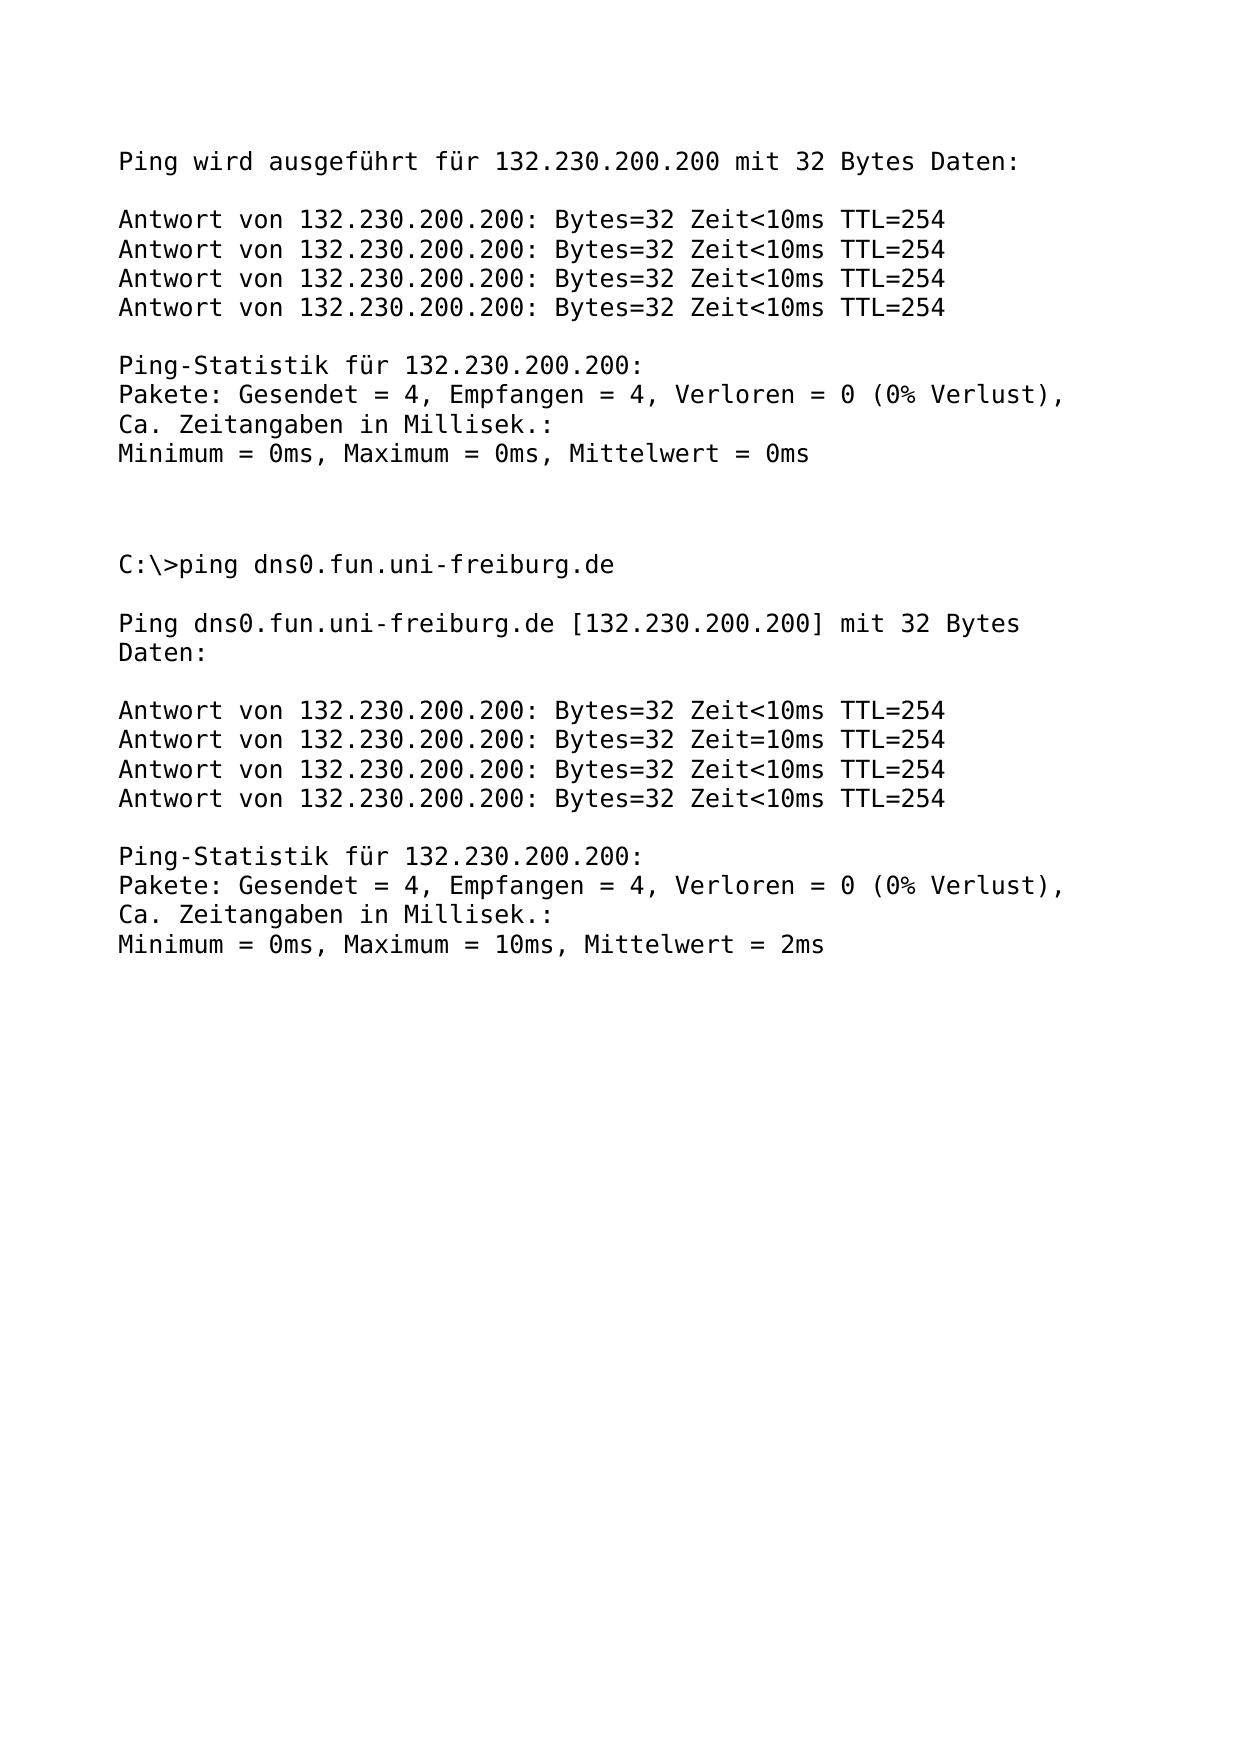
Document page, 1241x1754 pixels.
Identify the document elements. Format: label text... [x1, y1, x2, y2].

text Ping wird ausgeführt für 132.230.200.200 mit 32 Bytes Daten: Antwort von 132.230.200.200: Bytes=32 Zeit<10ms TTL=254 Antwort von 132.230.200.200: Bytes=32 Zeit<10ms TTL=254 Antwort von 132.230.200.200: Bytes=32 Zeit<10ms TTL=254 Antwort von 132.230.200.200: Bytes=32 Zeit<10ms TTL=254 Ping-Statistik für 132.230.200.200: Pakete: Gesendet = 4, Empfangen = 4, Verloren = 0 (0% Verlust), Ca. Zeitangaben in Millisek.: Minimum = 0ms, Maximum = 0ms, Mittelwert = 0ms [118, 118, 1122, 468]
text C:\>ping dns0.fun.uni-freiburg.de Ping dns0.fun.uni-freiburg.de [132.230.200.200] mit 32 Bytes Daten: Antwort von 132.230.200.200: Bytes=32 Zeit<10ms TTL=254 Antwort von 132.230.200.200: Bytes=32 Zeit=10ms TTL=254 Antwort von 132.230.200.200: Bytes=32 Zeit<10ms TTL=254 Antwort von 132.230.200.200: Bytes=32 Zeit<10ms TTL=254 Ping-Statistik für 132.230.200.200: Pakete: Gesendet = 4, Empfangen = 4, Verloren = 0 (0% Verlust), Ca. Zeitangaben in Millisek.: Minimum = 0ms, Maximum = 10ms, Mittelwert = 2ms [118, 551, 1122, 959]
